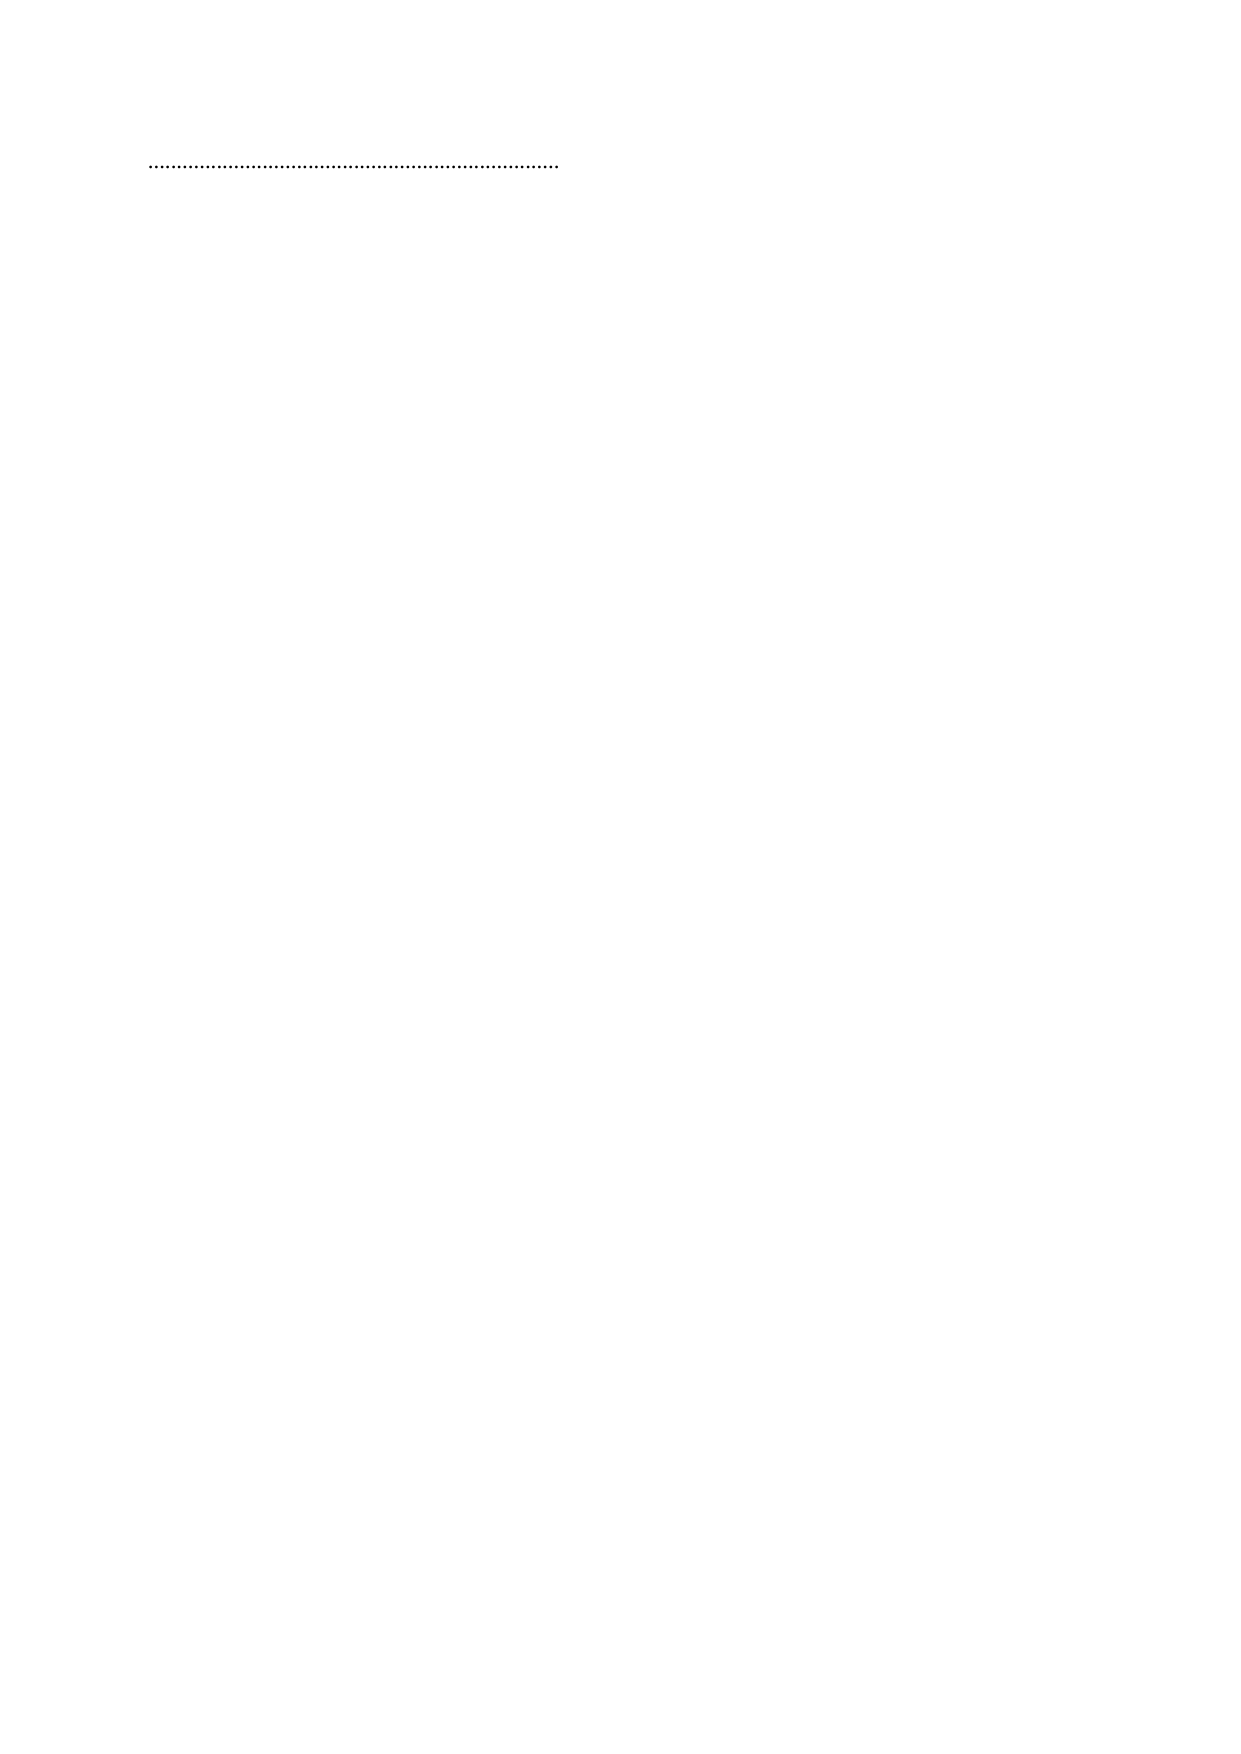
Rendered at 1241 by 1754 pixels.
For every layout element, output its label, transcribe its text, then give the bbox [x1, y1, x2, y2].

text ........................................................................ [148, 148, 1093, 174]
